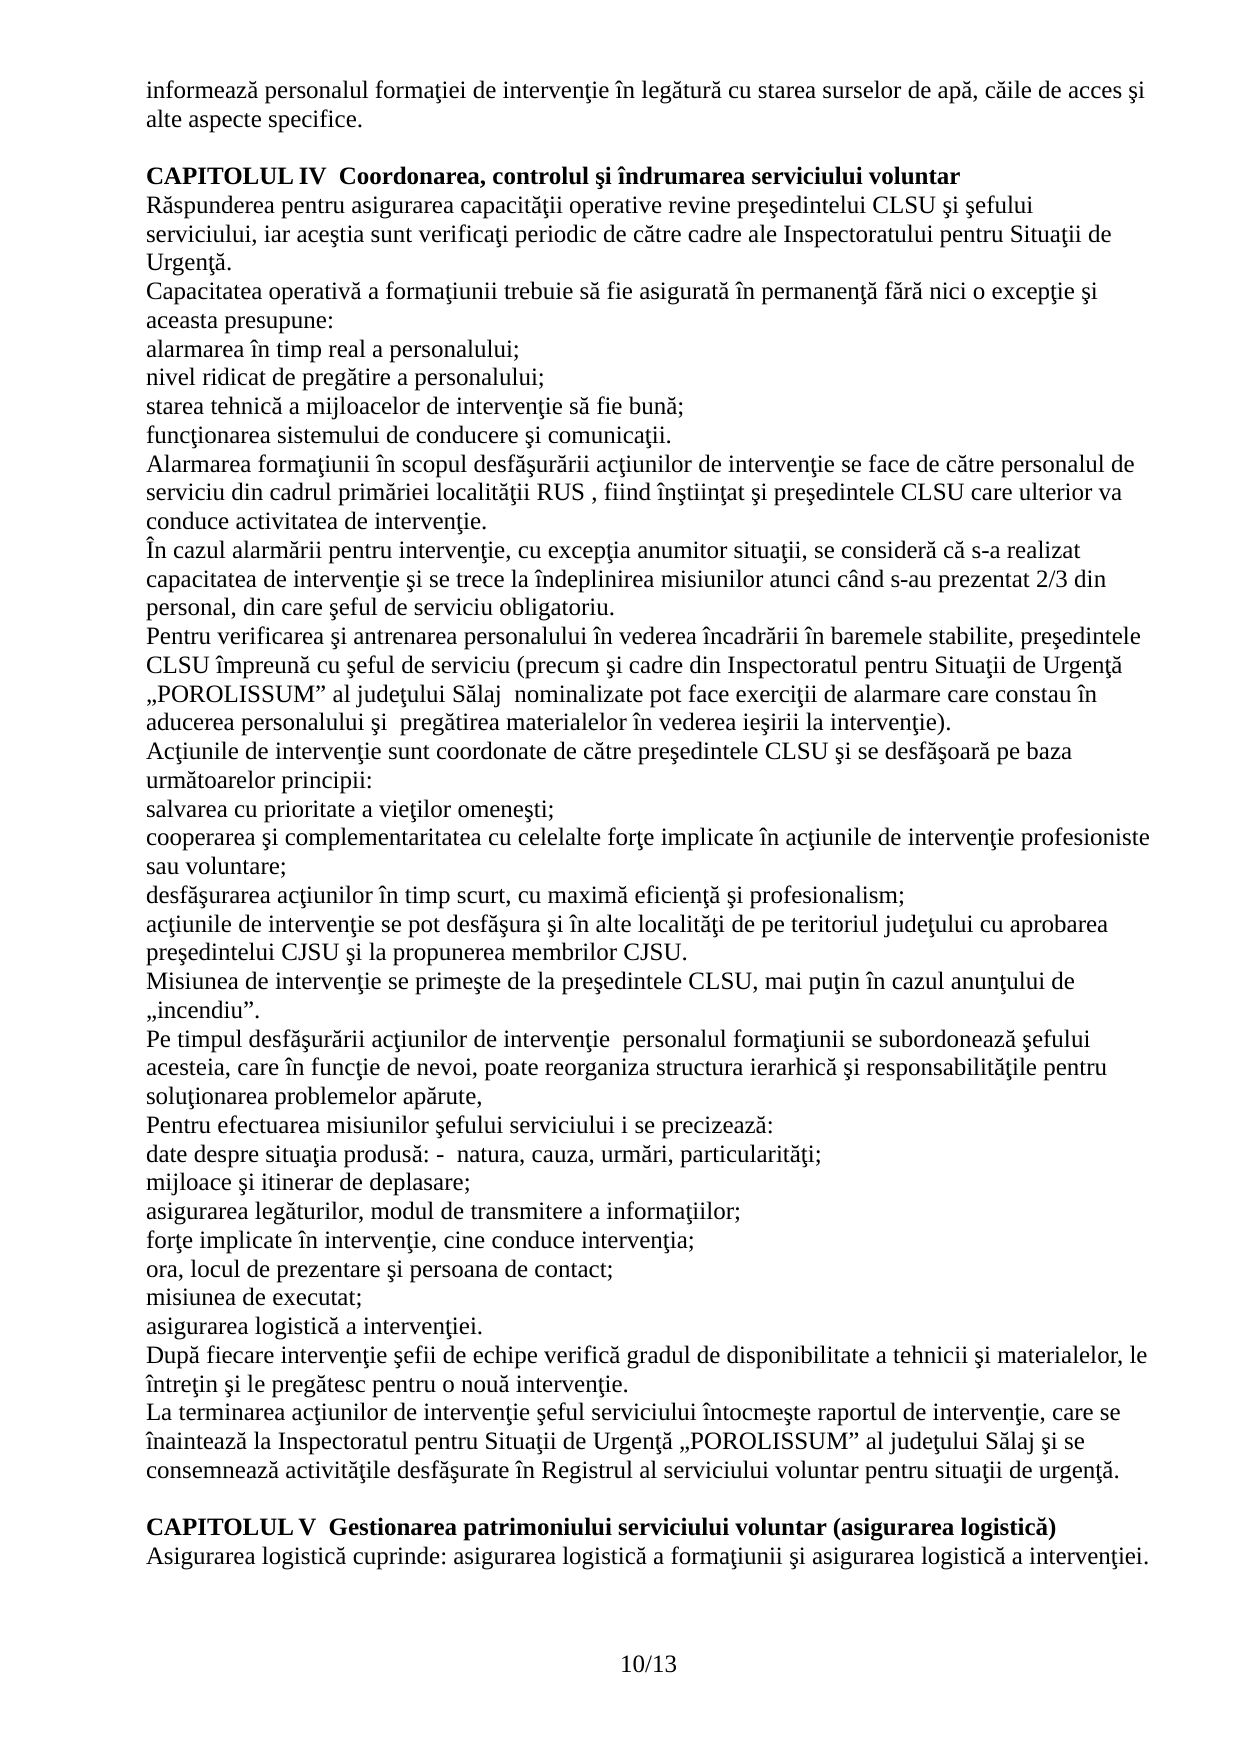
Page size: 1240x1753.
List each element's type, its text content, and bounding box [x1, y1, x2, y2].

text alarmarea în timp real a personalului; [146, 334, 1151, 362]
text desfăşurarea acţiunilor în timp scurt, cu maximă eficienţă şi profesionalism; [146, 880, 1151, 909]
text Asigurarea logistică cuprinde: asigurarea logistică a formaţiunii şi asigurarea logistică a intervenţiei. [146, 1541, 1151, 1570]
text funcţionarea sistemului de conducere şi comunicaţii. [146, 420, 1151, 449]
text asigurarea legăturilor, modul de transmitere a informaţiilor; [146, 1196, 1151, 1225]
text informează personalul formaţiei de intervenţie în legătură cu starea surselor de apă, căile de acces şi alte aspecte specifice. [146, 75, 1151, 132]
text Misiunea de intervenţie se primeşte de la preşedintele CLSU, mai puţin în cazul anunţului de „incendiu”. [146, 966, 1151, 1024]
text nivel ridicat de pregătire a personalului; [146, 362, 1151, 391]
text CAPITOLUL V Gestionarea patrimoniului serviciului voluntar (asigurarea logistică) [146, 1512, 1151, 1541]
text Pe timpul desfăşurării acţiunilor de intervenţie personalul formaţiunii se subordonează şefului acesteia, care în funcţie de nevoi, poate reorganiza structura ierarhică şi responsabilităţile pentru soluţionarea problemelor apărute, [146, 1024, 1151, 1110]
text Pentru efectuarea misiunilor şefului serviciului i se precizează: [146, 1110, 1151, 1139]
text La terminarea acţiunilor de intervenţie şeful serviciului întocmeşte raportul de intervenţie, care se înaintează la Inspectoratul pentru Situaţii de Urgenţă „POROLISSUM” al judeţului Sălaj şi se consemnează activităţile desfăşurate în Registrul al serviciului voluntar pentru situaţii de urgenţă. [146, 1397, 1151, 1484]
text Capacitatea operativă a formaţiunii trebuie să fie asigurată în permanenţă fără nici o excepţie şi aceasta presupune: [146, 276, 1151, 334]
text mijloace şi itinerar de deplasare; [146, 1167, 1151, 1196]
text Acţiunile de intervenţie sunt coordonate de către preşedintele CLSU şi se desfăşoară pe baza următoarelor principii: [146, 736, 1151, 794]
text cooperarea şi complementaritatea cu celelalte forţe implicate în acţiunile de intervenţie profesioniste sau voluntare; [146, 822, 1151, 880]
text Alarmarea formaţiunii în scopul desfăşurării acţiunilor de intervenţie se face de către personalul de serviciu din cadrul primăriei localităţii RUS , fiind înştiinţat şi preşedintele CLSU care ulterior va conduce activitatea de intervenţie. [146, 449, 1151, 535]
text Răspunderea pentru asigurarea capacităţii operative revine preşedintelui CLSU şi şefului serviciului, iar aceştia sunt verificaţi periodic de către cadre ale Inspectoratului pentru Situaţii de Urgenţă. [146, 190, 1151, 276]
text În cazul alarmării pentru intervenţie, cu excepţia anumitor situaţii, se consideră că s-a realizat capacitatea de intervenţie şi se trece la îndeplinirea misiunilor atunci când s-au prezentat 2/3 din personal, din care şeful de serviciu obligatoriu. [146, 535, 1151, 621]
text Pentru verificarea şi antrenarea personalului în vederea încadrării în baremele stabilite, preşedintele CLSU împreună cu şeful de serviciu (precum şi cadre din Inspectoratul pentru Situaţii de Urgenţă „POROLISSUM” al judeţului Sălaj nominalizate pot face exerciţii de alarmare care constau în aducerea personalului şi pregătirea materialelor în vederea ieşirii la intervenţie). [146, 621, 1151, 736]
text CAPITOLUL IV Coordonarea, controlul şi îndrumarea serviciului voluntar [146, 161, 1151, 190]
text După fiecare intervenţie şefii de echipe verifică gradul de disponibilitate a tehnicii şi materialelor, le întreţin şi le pregătesc pentru o nouă intervenţie. [146, 1340, 1151, 1397]
text acţiunile de intervenţie se pot desfăşura şi în alte localităţi de pe teritoriul judeţului cu aprobarea preşedintelui CJSU şi la propunerea membrilor CJSU. [146, 909, 1151, 966]
text forţe implicate în intervenţie, cine conduce intervenţia; [146, 1225, 1151, 1254]
text asigurarea logistică a intervenţiei. [146, 1311, 1151, 1340]
text starea tehnică a mijloacelor de intervenţie să fie bună; [146, 391, 1151, 420]
text date despre situaţia produsă: - natura, cauza, urmări, particularităţi; [146, 1139, 1151, 1167]
text salvarea cu prioritate a vieţilor omeneşti; [146, 794, 1151, 822]
text misiunea de executat; [146, 1282, 1151, 1311]
text ora, locul de prezentare şi persoana de contact; [146, 1254, 1151, 1282]
